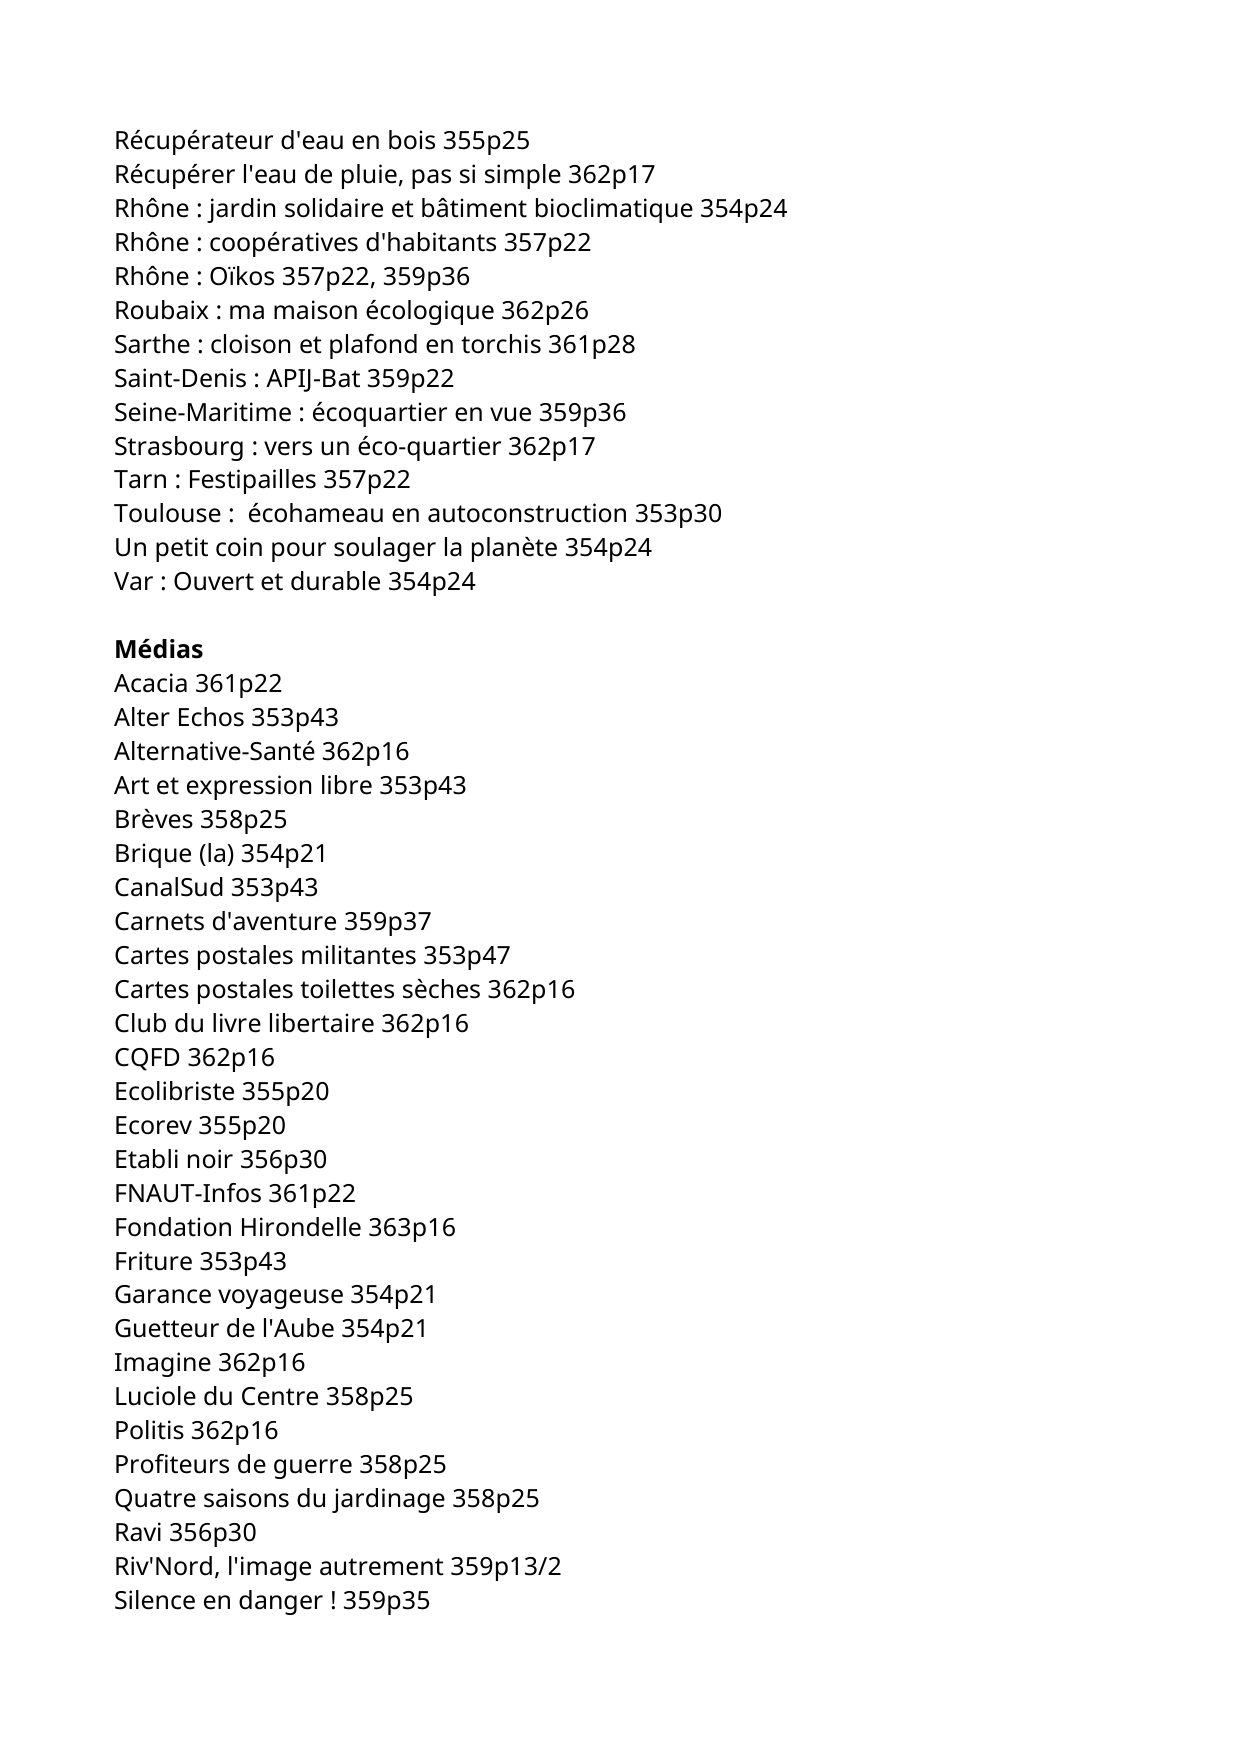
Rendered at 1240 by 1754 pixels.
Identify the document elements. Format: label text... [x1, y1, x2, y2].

text Un petit coin pour soulager la planète 354p24 [114, 530, 1126, 564]
text Récupérer l'eau de pluie, pas si simple 362p17 [114, 157, 1126, 191]
text Profiteurs de guerre 358p25 [114, 1447, 1126, 1481]
text Brèves 358p25 [114, 802, 1126, 836]
text Rhône : Oïkos 357p22, 359p36 [114, 259, 1126, 293]
text Saint-Denis : APIJ-Bat 359p22 [114, 361, 1126, 394]
text Cartes postales toilettes sèches 362p16 [114, 972, 1126, 1006]
text Tarn : Festipailles 357p22 [114, 462, 1126, 496]
text CanalSud 353p43 [114, 870, 1126, 904]
text Roubaix : ma maison écologique 362p26 [114, 293, 1126, 327]
text Quatre saisons du jardinage 358p25 [114, 1481, 1126, 1515]
text Fondation Hirondelle 363p16 [114, 1209, 1126, 1243]
text Brique (la) 354p21 [114, 836, 1126, 870]
text CQFD 362p16 [114, 1040, 1126, 1074]
text Alternative-Santé 362p16 [114, 734, 1126, 768]
text Var : Ouvert et durable 354p24 [114, 564, 1126, 598]
text Alter Echos 353p43 [114, 700, 1126, 734]
text Rhône : jardin solidaire et bâtiment bioclimatique 354p24 [114, 191, 1126, 225]
text Luciole du Centre 358p25 [114, 1379, 1126, 1413]
text Ravi 356p30 [114, 1515, 1126, 1549]
text Rhône : coopératives d'habitants 357p22 [114, 225, 1126, 259]
text Guetteur de l'Aube 354p21 [114, 1311, 1126, 1345]
text Ecolibriste 355p20 [114, 1074, 1126, 1108]
text Médias [114, 632, 1126, 666]
text Strasbourg : vers un éco-quartier 362p17 [114, 428, 1126, 462]
text Etabli noir 356p30 [114, 1142, 1126, 1176]
text Ecorev 355p20 [114, 1108, 1126, 1142]
text Silence en danger ! 359p35 [114, 1583, 1126, 1617]
text Sarthe : cloison et plafond en torchis 361p28 [114, 327, 1126, 361]
text Politis 362p16 [114, 1413, 1126, 1447]
text Carnets d'aventure 359p37 [114, 904, 1126, 938]
text Toulouse : écohameau en autoconstruction 353p30 [114, 496, 1126, 530]
text Art et expression libre 353p43 [114, 768, 1126, 802]
text Seine-Maritime : écoquartier en vue 359p36 [114, 394, 1126, 428]
text Club du livre libertaire 362p16 [114, 1006, 1126, 1040]
text Garance voyageuse 354p21 [114, 1277, 1126, 1311]
text Imagine 362p16 [114, 1345, 1126, 1379]
text Friture 353p43 [114, 1243, 1126, 1277]
text Acacia 361p22 [114, 666, 1126, 700]
text FNAUT-Infos 361p22 [114, 1176, 1126, 1209]
text Cartes postales militantes 353p47 [114, 938, 1126, 972]
text Récupérateur d'eau en bois 355p25 [114, 123, 1126, 157]
text Riv'Nord, l'image autrement 359p13/2 [114, 1549, 1126, 1583]
